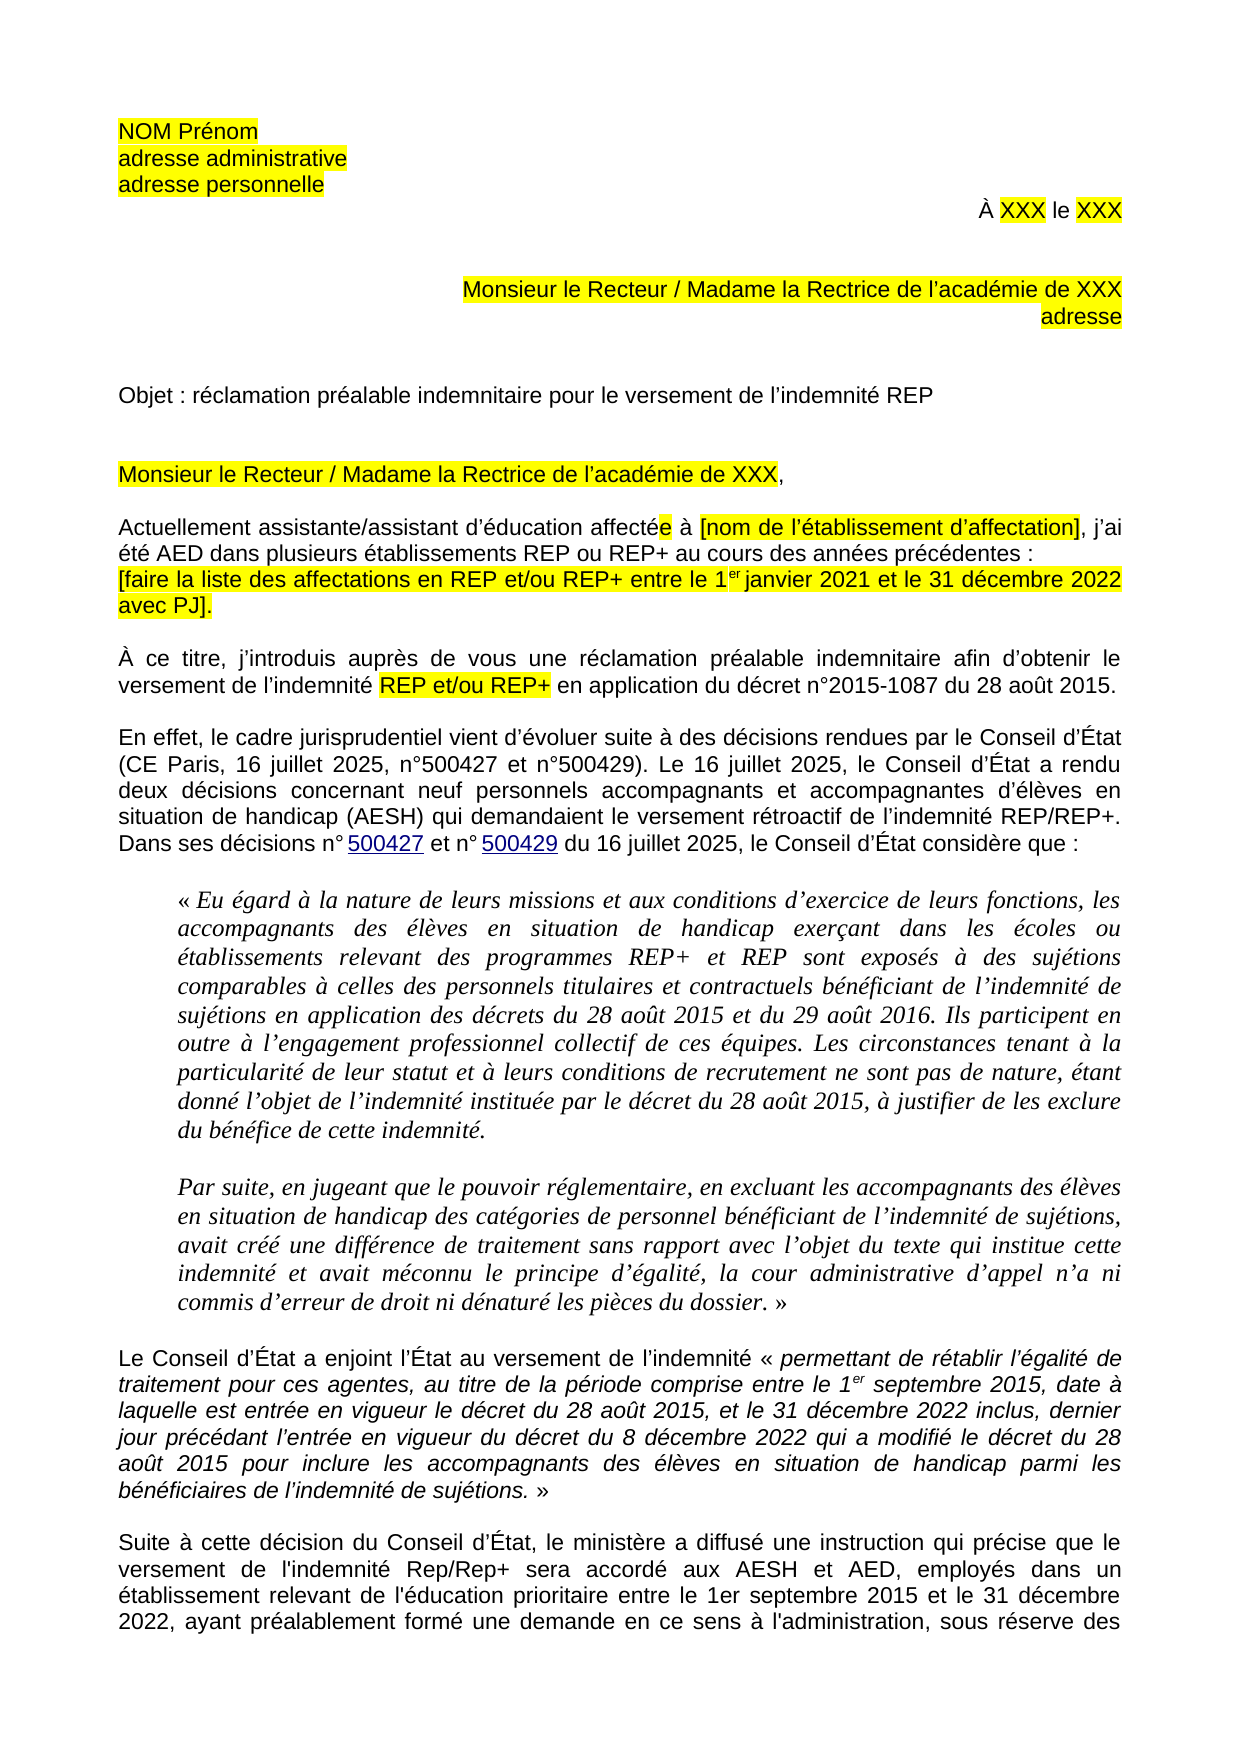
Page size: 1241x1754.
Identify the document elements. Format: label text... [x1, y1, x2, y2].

text adresse personnelle [118, 171, 1122, 197]
text Objet : réclamation préalable indemnitaire pour le versement de l’indemnité REP [118, 382, 1122, 408]
text adresse administrative [118, 144, 1122, 171]
text En effet, le cadre jurisprudentiel vient d’évoluer suite à des décisions rendues par le Conseil d’État (CE Paris, 16 juillet 2025, n°500427 et n°500429). Le 16 juillet 2025, le Conseil d’État a rendu deux décisions concernant neuf personnels accompagnants et accompagnantes d’élèves en situation de handicap (AESH) qui demandaient le versement rétroactif de l’indemnité REP/REP+. Dans ses décisions n° 500427 et n° 500429 du 16 juillet 2025, le Conseil d’État considère que : [118, 724, 1122, 856]
text NOM Prénom [118, 118, 1122, 144]
text Le Conseil d’État a enjoint l’État au versement de l’indemnité « permettant de rétablir l’égalité de traitement pour ces agentes, au titre de la période comprise entre le 1er septembre 2015, date à laquelle est entrée en vigueur le décret du 28 août 2015, et le 31 décembre 2022 inclus, dernier jour précédant l’entrée en vigueur du décret du 8 décembre 2022 qui a modifié le décret du 28 août 2015 pour inclure les accompagnants des élèves en situation de handicap parmi les bénéficiaires de l’indemnité de sujétions. » [118, 1345, 1122, 1503]
text « Eu égard à la nature de leurs missions et aux conditions d’exercice de leurs fonctions, les accompagnants des élèves en situation de handicap exerçant dans les écoles ou établissements relevant des programmes REP+ et REP sont exposés à des sujétions comparables à celles des personnels titulaires et contractuels bénéficiant de l’indemnité de sujétions en application des décrets du 28 août 2015 et du 29 août 2016. Ils participent en outre à l’engagement professionnel collectif de ces équipes. Les circonstances tenant à la particularité de leur statut et à leurs conditions de recrutement ne sont pas de nature, étant donné l’objet de l’indemnité instituée par le décret du 28 août 2015, à justifier de les exclure du bénéfice de cette indemnité. [177, 885, 1122, 1143]
text Monsieur le Recteur / Madame la Rectrice de l’académie de XXX, [118, 461, 1122, 487]
text Par suite, en jugeant que le pouvoir réglementaire, en excluant les accompagnants des élèves en situation de handicap des catégories de personnel bénéficiant de l’indemnité de sujétions, avait créé une différence de traitement sans rapport avec l’objet du texte qui institue cette indemnité et avait méconnu le principe d’égalité, la cour administrative d’appel n’a ni commis d’erreur de droit ni dénaturé les pièces du dossier. » [177, 1172, 1122, 1316]
text À XXX le XXX [118, 197, 1122, 223]
text Actuellement assistante/assistant d’éducation affectée à [nom de l’établissement d’affectation], j’ai été AED dans plusieurs établissements REP ou REP+ au cours des années précédentes : [118, 513, 1122, 566]
text À ce titre, j’introduis auprès de vous une réclamation préalable indemnitaire afin d’obtenir le versement de l’indemnité REP et/ou REP+ en application du décret n°2015-1087 du 28 août 2015. [118, 645, 1122, 698]
text adresse [118, 303, 1122, 329]
text Suite à cette décision du Conseil d’État, le ministère a diffusé une instruction qui précise que le versement de l'indemnité Rep/Rep+ sera accordé aux AESH et AED, employés dans un établissement relevant de l'éducation prioritaire entre le 1er septembre 2015 et le 31 décembre 2022, ayant préalablement formé une demande en ce sens à l'administration, sous réserve des [118, 1529, 1122, 1635]
text Monsieur le Recteur / Madame la Rectrice de l’académie de XXX [118, 276, 1122, 303]
text [faire la liste des affectations en REP et/ou REP+ entre le 1er janvier 2021 et le 31 décembre 2022 avec PJ]. [118, 566, 1122, 619]
